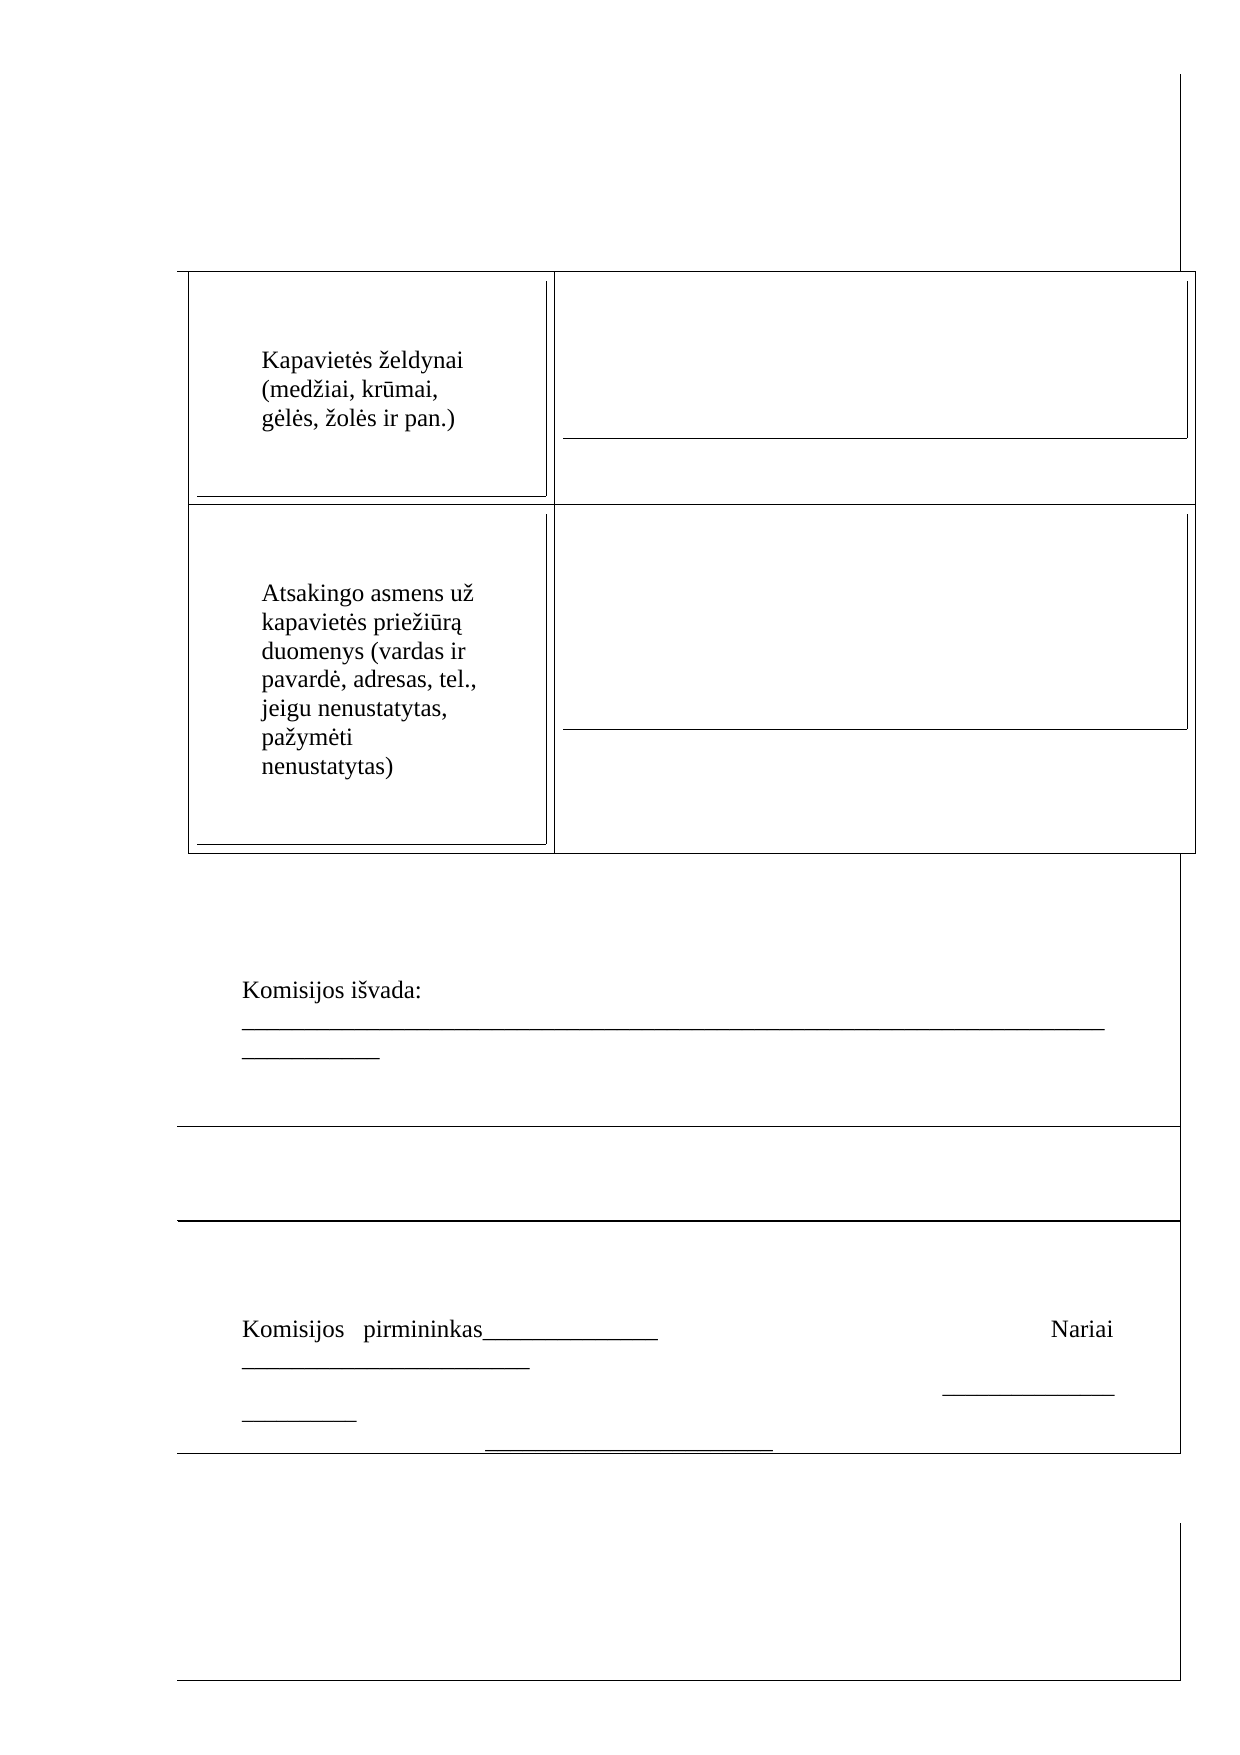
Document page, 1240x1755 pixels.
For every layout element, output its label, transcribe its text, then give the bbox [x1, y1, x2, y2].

table_cell Atsakingo asmens už kapavietės priežiūrą duomenys (vardas ir pavardė, adresas, tel., jeigu nenustatytas, pažymėti nenustatytas) [189, 505, 554, 852]
text _______________________ [177, 1425, 1180, 1453]
text Komisijos pirmininkas______________ Nariai _______________________ [177, 1314, 1181, 1372]
text _________________________ [177, 1372, 1180, 1425]
table_cell Kapavietės želdynai (medžiai, krūmai, gėlės, žolės ir pan.) [189, 272, 554, 504]
text Komisijos išvada: ________________________________________________________________________________ [177, 976, 1180, 1126]
table_cell [555, 272, 1195, 504]
table_cell [555, 505, 1195, 852]
